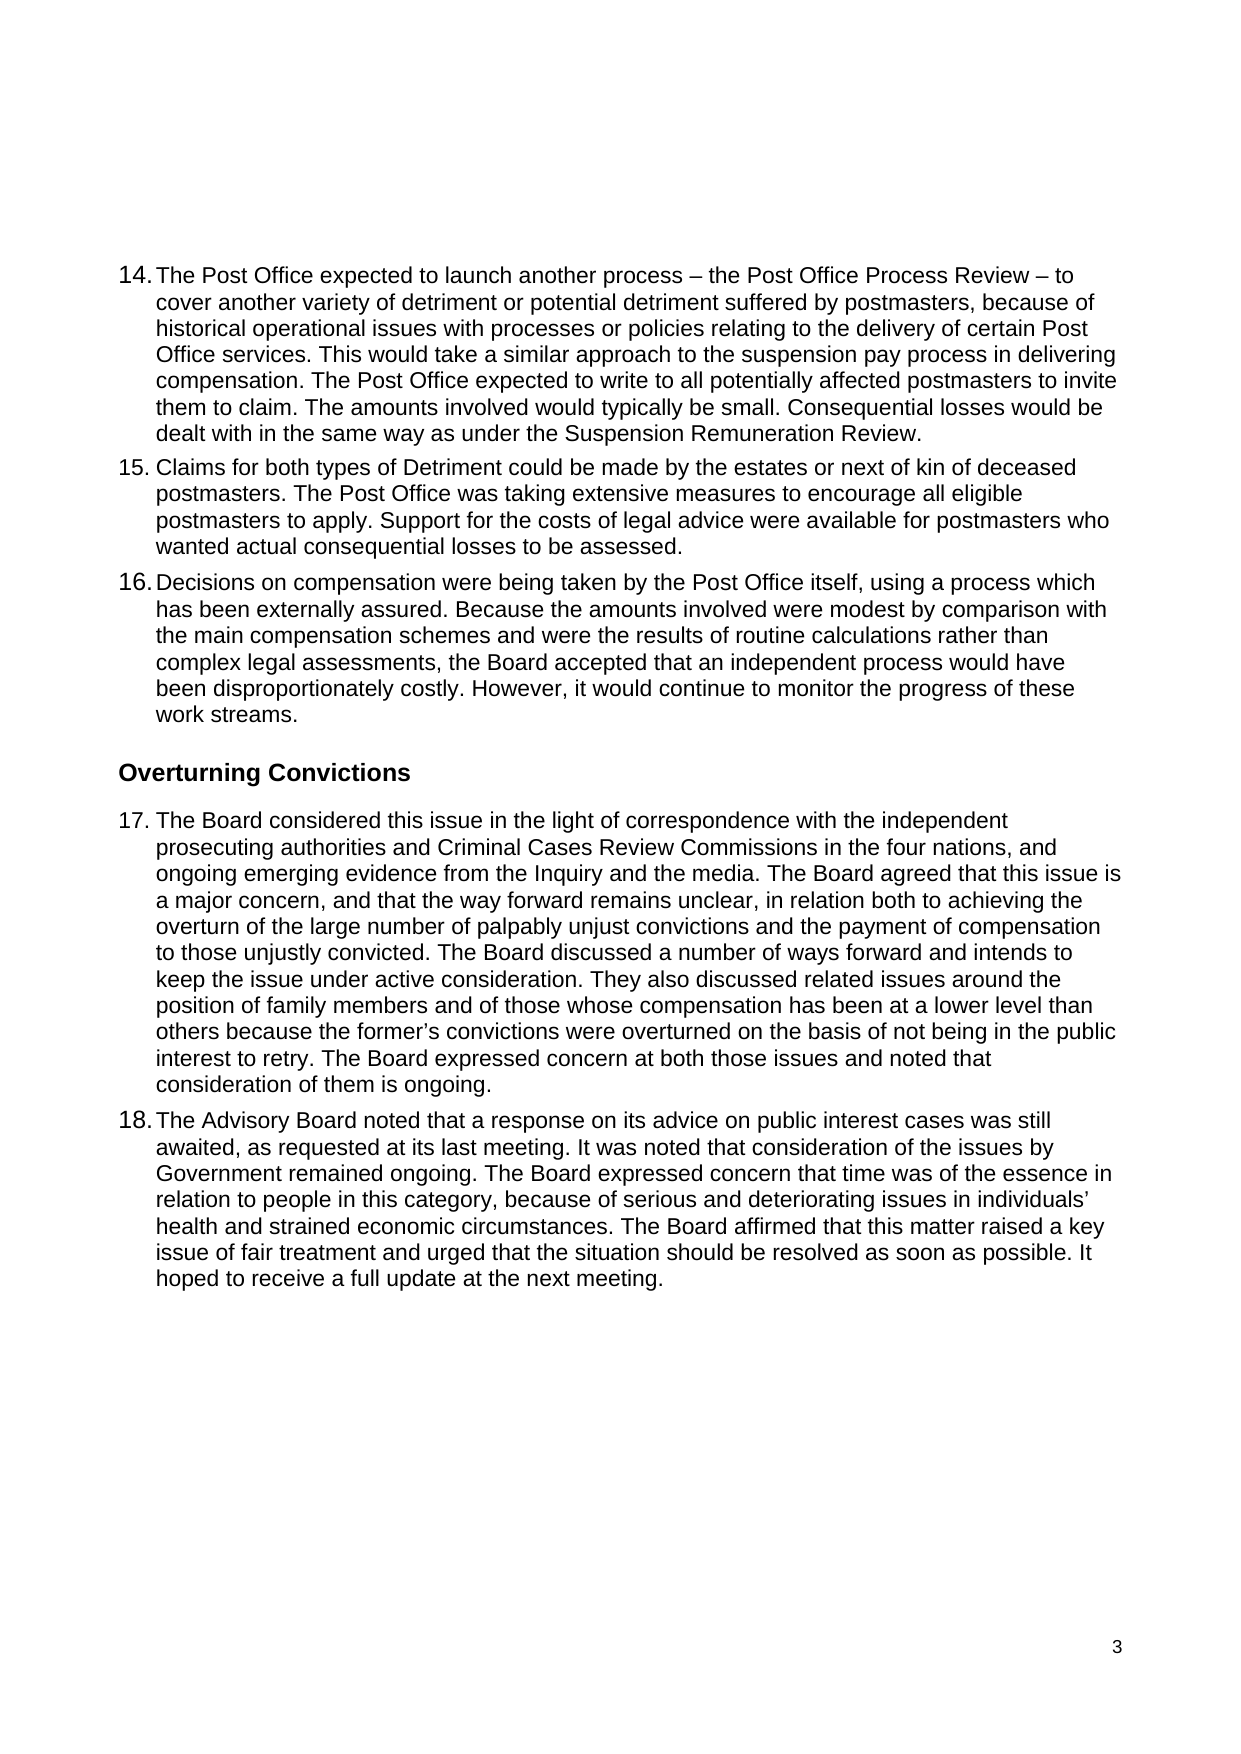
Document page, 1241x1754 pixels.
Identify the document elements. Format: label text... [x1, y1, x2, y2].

list The Advisory Board noted that a response on its advice on public interest cases was still awaited, as requested at its last meeting. It was noted that consideration of the issues by Government remained ongoing. The Board expressed concern that time was of the essence in relation to people in this category, because of serious and deteriorating issues in individuals’ health and strained economic circumstances. The Board affirmed that this matter raised a key issue of fair treatment and urged that the situation should be resolved as soon as possible. It hoped to receive a full update at the next meeting. [118, 1105, 1122, 1292]
list Claims for both types of Detriment could be made by the estates or next of kin of deceased postmasters. The Post Office was taking extensive measures to encourage all eligible postmasters to apply. Support for the costs of legal advice were available for postmasters who wanted actual consequential losses to be assessed. [118, 454, 1122, 559]
list Decisions on compensation were being taken by the Post Office itself, using a process which has been externally assured. Because the amounts involved were modest by comparison with the main compensation schemes and were the results of routine calculations rather than complex legal assessments, the Board accepted that an independent process would have been disproportionately costly. However, it would continue to monitor the progress of these work streams. [118, 567, 1122, 727]
list The Post Office expected to launch another process – the Post Office Process Review – to cover another variety of detriment or potential detriment suffered by postmasters, because of historical operational issues with processes or policies relating to the delivery of certain Post Office services. This would take a similar approach to the suspension pay process in delivering compensation. The Post Office expected to write to all potentially affected postmasters to invite them to claim. The amounts involved would typically be small. Consequential losses would be dealt with in the same way as under the Suspension Remuneration Review. [118, 260, 1122, 447]
list The Board considered this issue in the light of correspondence with the independent prosecuting authorities and Criminal Cases Review Commissions in the four nations, and ongoing emerging evidence from the Inquiry and the media. The Board agreed that this issue is a major concern, and that the way forward remains unclear, in relation both to achieving the overturn of the large number of palpably unjust convictions and the payment of compensation to those unjustly convicted. The Board discussed a number of ways forward and intends to keep the issue under active consideration. They also discussed related issues around the position of family members and of those whose compensation has been at a lower level than others because the former’s convictions were overturned on the basis of not being in the public interest to retry. The Board expressed concern at both those issues and noted that consideration of them is ongoing. [118, 807, 1122, 1097]
subtitle Overturning Convictions [118, 758, 1122, 787]
